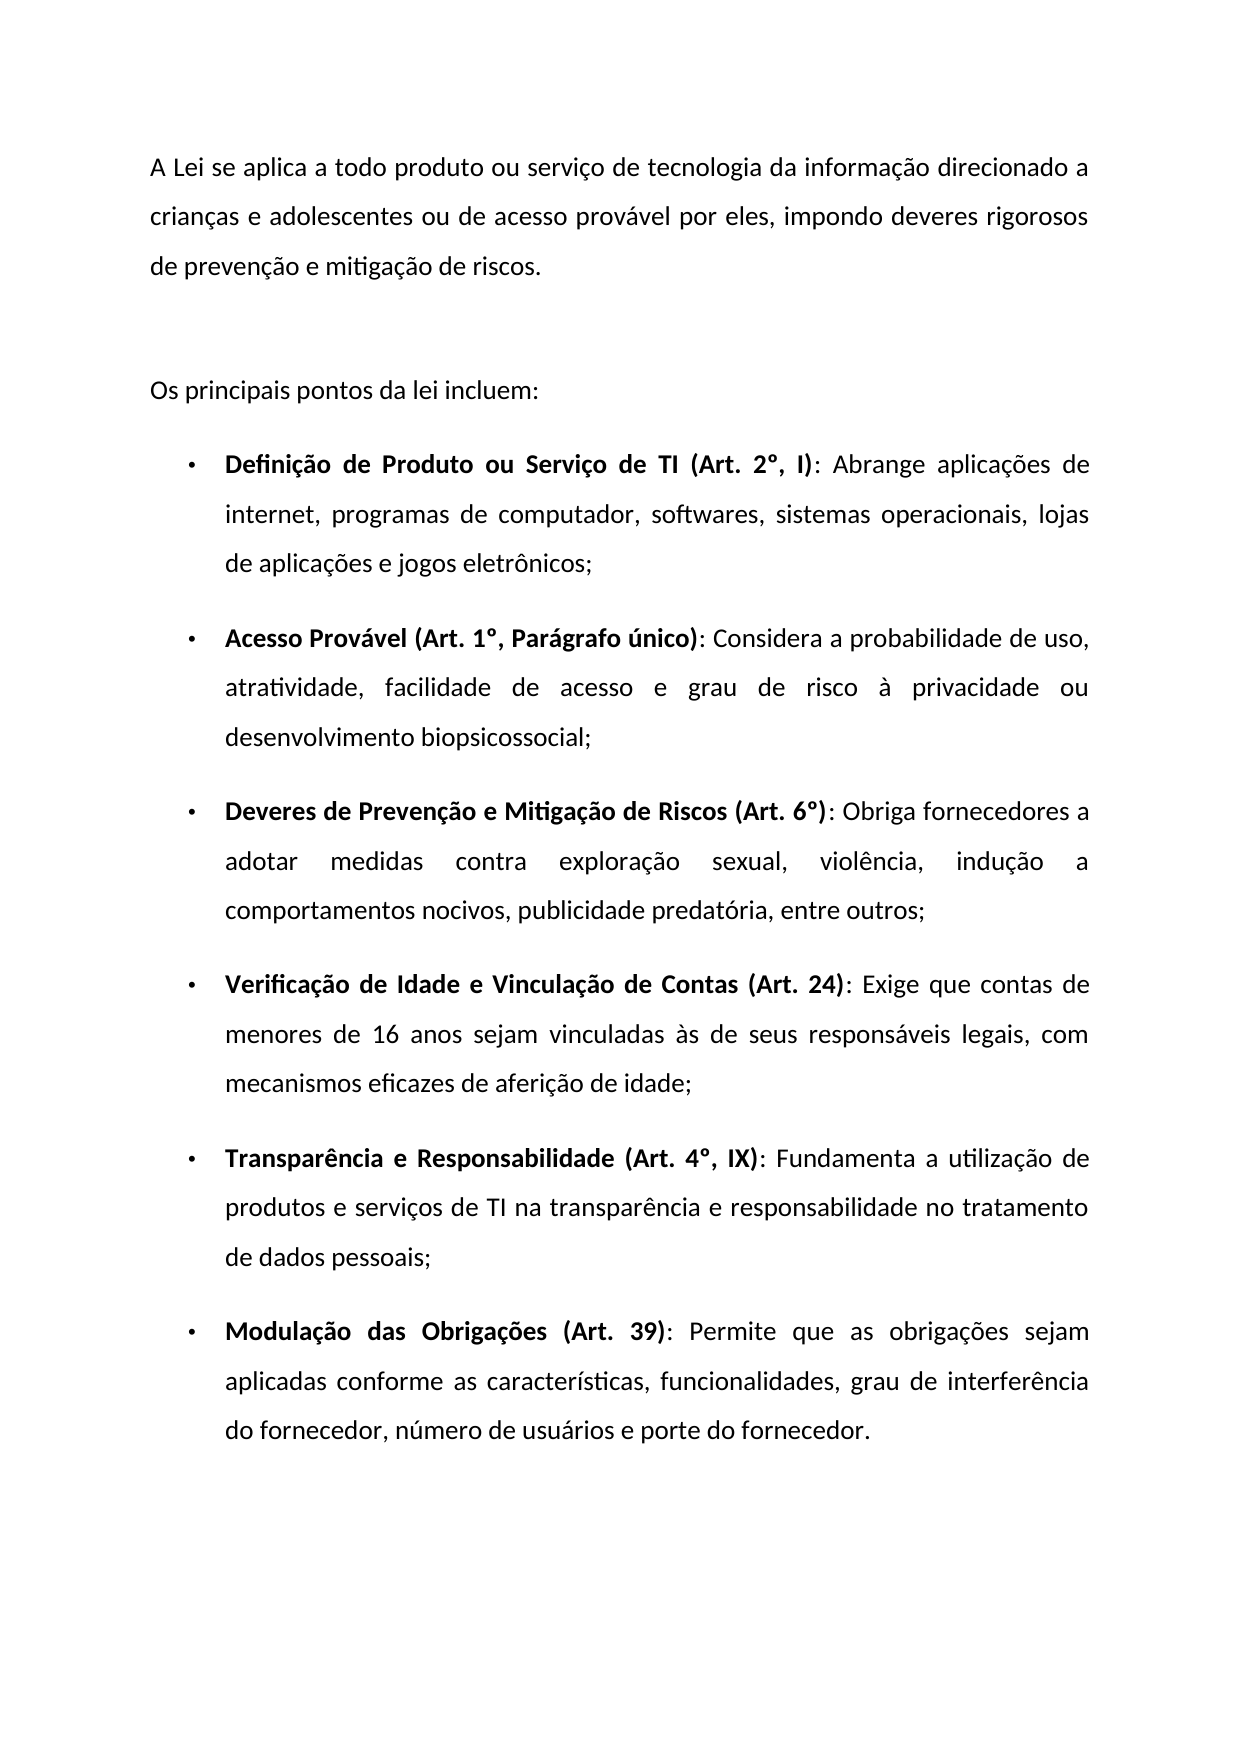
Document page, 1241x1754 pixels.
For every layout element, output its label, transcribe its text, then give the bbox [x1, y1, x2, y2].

list Transparência e Responsabilidade (Art. 4º, IX): Fundamenta a utilização de produtos e serviços de TI na transparência e responsabilidade no tratamento de dados pessoais; [187, 1141, 1090, 1273]
subtitle A Lei se aplica a todo produto ou serviço de tecnologia da informação direcionado a crianças e adolescentes ou de acesso provável por eles, impondo deveres rigorosos de prevenção e mitigação de riscos. [150, 150, 1090, 282]
list Definição de Produto ou Serviço de TI (Art. 2º, I): Abrange aplicações de internet, programas de computador, softwares, sistemas operacionais, lojas de aplicações e jogos eletrônicos; [187, 447, 1090, 579]
list Modulação das Obrigações (Art. 39): Permite que as obrigações sejam aplicadas conforme as características, funcionalidades, grau de interferência do fornecedor, número de usuários e porte do fornecedor. [187, 1314, 1090, 1447]
list Verificação de Idade e Vinculação de Contas (Art. 24): Exige que contas de menores de 16 anos sejam vinculadas às de seus responsáveis legais, com mecanismos eficazes de aferição de idade; [187, 968, 1090, 1100]
list Deveres de Prevenção e Mitigação de Riscos (Art. 6º): Obriga fornecedores a adotar medidas contra exploração sexual, violência, indução a comportamentos nocivos, publicidade predatória, entre outros; [187, 794, 1090, 926]
text Os principais pontos da lei incluem: [150, 323, 1090, 406]
list Acesso Provável (Art. 1º, Parágrafo único): Considera a probabilidade de uso, atratividade, facilidade de acesso e grau de risco à privacidade ou desenvolvimento biopsicossocial; [187, 621, 1090, 753]
